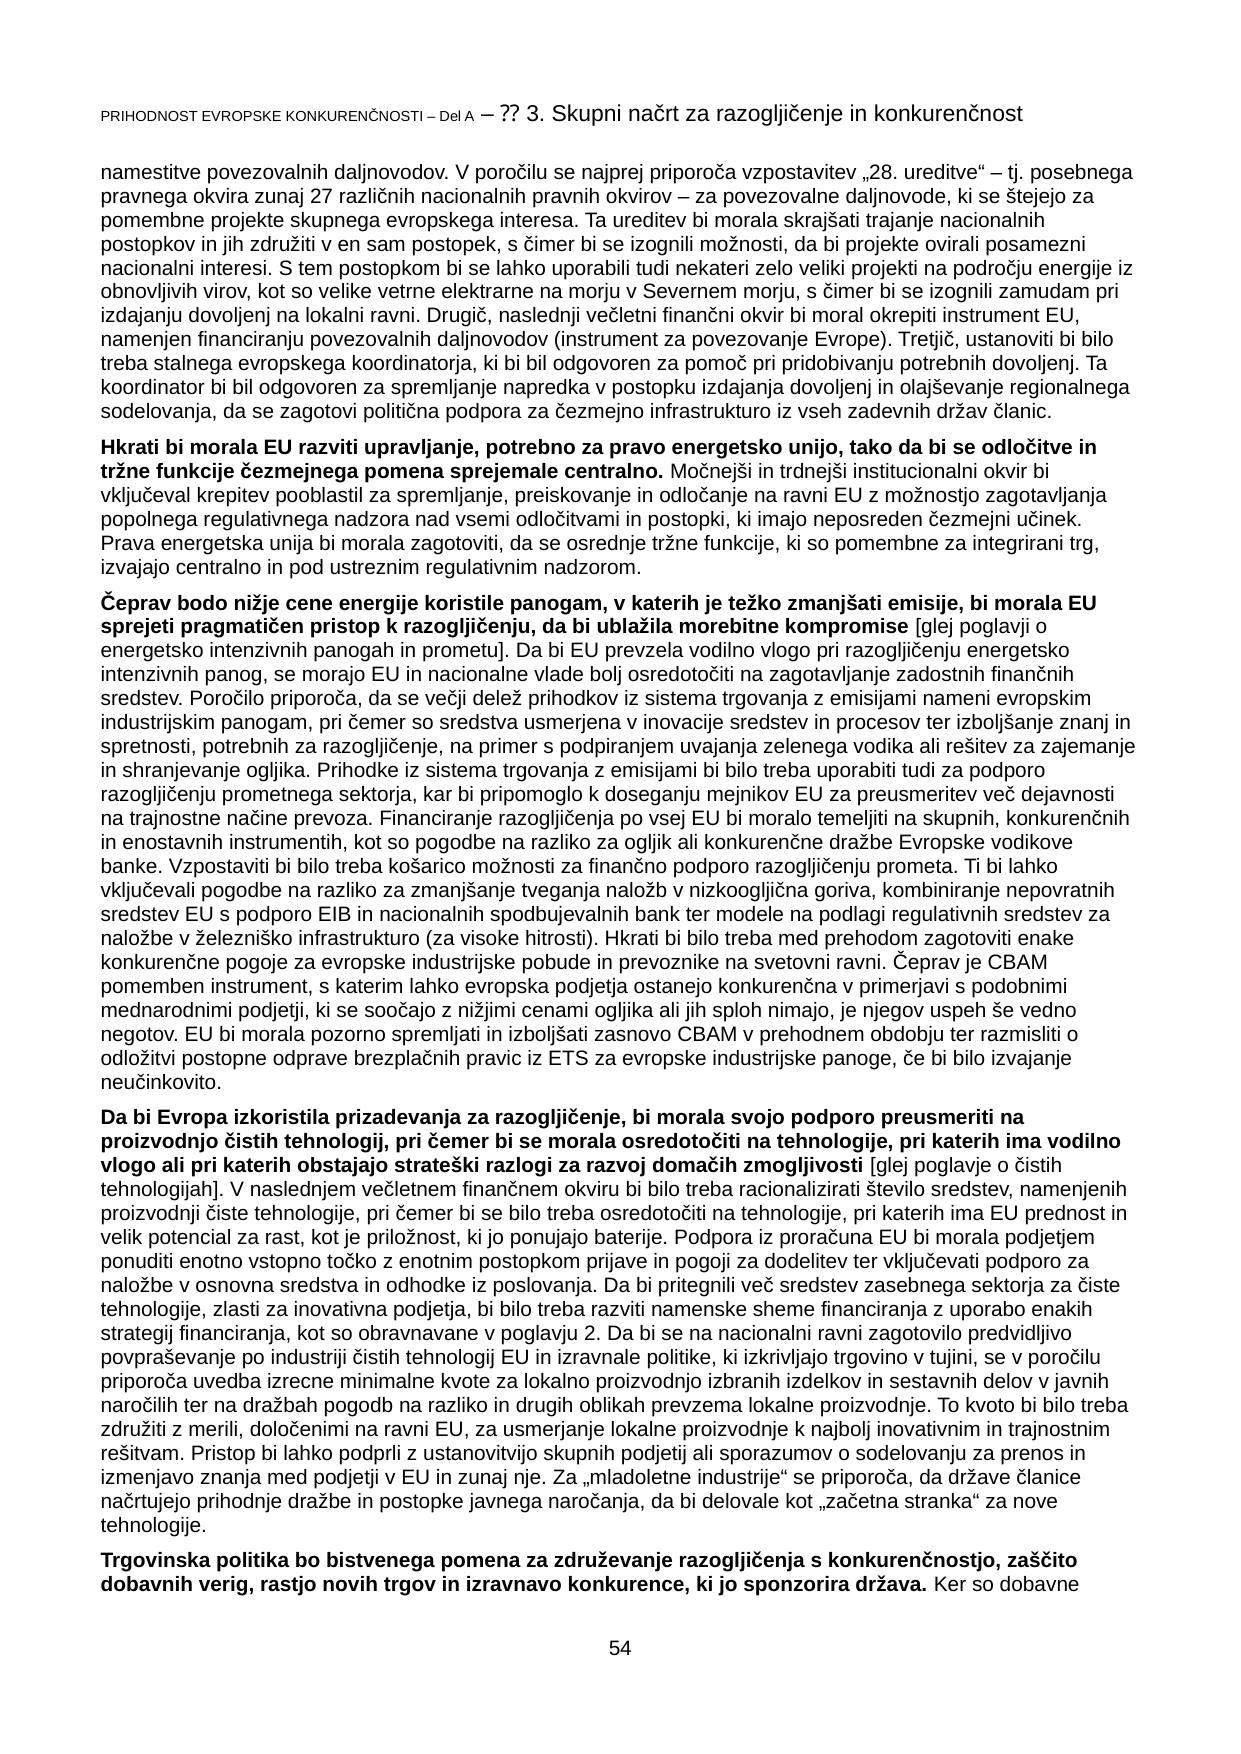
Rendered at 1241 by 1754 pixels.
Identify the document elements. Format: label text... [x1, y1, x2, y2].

text Hkrati bi morala EU razviti upravljanje, potrebno za pravo energetsko unijo, tako da bi se odločitve in tržne funkcije čezmejnega pomena sprejemale centralno. Močnejši in trdnejši institucionalni okvir bi vključeval krepitev pooblastil za spremljanje, preiskovanje in odločanje na ravni EU z možnostjo zagotavljanja popolnega regulativnega nadzora nad vsemi odločitvami in postopki, ki imajo neposreden čezmejni učinek. Prava energetska unija bi morala zagotoviti, da se osrednje tržne funkcije, ki so pomembne za integrirani trg, izvajajo centralno in pod ustreznim regulativnim nadzorom. [100, 435, 1140, 578]
text Čeprav bodo nižje cene energije koristile panogam, v katerih je težko zmanjšati emisije, bi morala EU sprejeti pragmatičen pristop k razogljičenju, da bi ublažila morebitne kompromise [glej poglavji o energetsko intenzivnih panogah in prometu]. Da bi EU prevzela vodilno vlogo pri razogljičenju energetsko intenzivnih panog, se morajo EU in nacionalne vlade bolj osredotočiti na zagotavljanje zadostnih finančnih sredstev. Poročilo priporoča, da se večji delež prihodkov iz sistema trgovanja z emisijami nameni evropskim industrijskim panogam, pri čemer so sredstva usmerjena v inovacije sredstev in procesov ter izboljšanje znanj in spretnosti, potrebnih za razogljičenje, na primer s podpiranjem uvajanja zelenega vodika ali rešitev za zajemanje in shranjevanje ogljika. Prihodke iz sistema trgovanja z emisijami bi bilo treba uporabiti tudi za podporo razogljičenju prometnega sektorja, kar bi pripomoglo k doseganju mejnikov EU za preusmeritev več dejavnosti na trajnostne načine prevoza. Financiranje razogljičenja po vsej EU bi moralo temeljiti na skupnih, konkurenčnih in enostavnih instrumentih, kot so pogodbe na razliko za ogljik ali konkurenčne dražbe Evropske vodikove banke. Vzpostaviti bi bilo treba košarico možnosti za finančno podporo razogljičenju prometa. Ti bi lahko vključevali pogodbe na razliko za zmanjšanje tveganja naložb v nizkoogljična goriva, kombiniranje nepovratnih sredstev EU s podporo EIB in nacionalnih spodbujevalnih bank ter modele na podlagi regulativnih sredstev za naložbe v železniško infrastrukturo (za visoke hitrosti). Hkrati bi bilo treba med prehodom zagotoviti enake konkurenčne pogoje za evropske industrijske pobude in prevoznike na svetovni ravni. Čeprav je CBAM pomemben instrument, s katerim lahko evropska podjetja ostanejo konkurenčna v primerjavi s podobnimi mednarodnimi podjetji, ki se soočajo z nižjimi cenami ogljika ali jih sploh nimajo, je njegov uspeh še vedno negotov. EU bi morala pozorno spremljati in izboljšati zasnovo CBAM v prehodnem obdobju ter razmisliti o odložitvi postopne odprave brezplačnih pravic iz ETS za evropske industrijske panoge, če bi bilo izvajanje neučinkovito. [100, 590, 1140, 1093]
text Trgovinska politika bo bistvenega pomena za združevanje razogljičenja s konkurenčnostjo, zaščito dobavnih verig, rastjo novih trgov in izravnavo konkurence, ki jo sponzorira država. Ker so dobavne [100, 1548, 1140, 1596]
text Da bi Evropa izkoristila prizadevanja za razogljičenje, bi morala svojo podporo preusmeriti na proizvodnjo čistih tehnologij, pri čemer bi se morala osredotočiti na tehnologije, pri katerih ima vodilno vlogo ali pri katerih obstajajo strateški razlogi za razvoj domačih zmogljivosti [glej poglavje o čistih tehnologijah]. V naslednjem večletnem finančnem okviru bi bilo treba racionalizirati število sredstev, namenjenih proizvodnji čiste tehnologije, pri čemer bi se bilo treba osredotočiti na tehnologije, pri katerih ima EU prednost in velik potencial za rast, kot je priložnost, ki jo ponujajo baterije. Podpora iz proračuna EU bi morala podjetjem ponuditi enotno vstopno točko z enotnim postopkom prijave in pogoji za dodelitev ter vključevati podporo za naložbe v osnovna sredstva in odhodke iz poslovanja. Da bi pritegnili več sredstev zasebnega sektorja za čiste tehnologije, zlasti za inovativna podjetja, bi bilo treba razviti namenske sheme financiranja z uporabo enakih strategij financiranja, kot so obravnavane v poglavju 2. Da bi se na nacionalni ravni zagotovilo predvidljivo povpraševanje po industriji čistih tehnologij EU in izravnale politike, ki izkrivljajo trgovino v tujini, se v poročilu priporoča uvedba izrecne minimalne kvote za lokalno proizvodnjo izbranih izdelkov in sestavnih delov v javnih naročilih ter na dražbah pogodb na razliko in drugih oblikah prevzema lokalne proizvodnje. To kvoto bi bilo treba združiti z merili, določenimi na ravni EU, za usmerjanje lokalne proizvodnje k najbolj inovativnim in trajnostnim rešitvam. Pristop bi lahko podprli z ustanovitvijo skupnih podjetij ali sporazumov o sodelovanju za prenos in izmenjavo znanja med podjetji v EU in zunaj nje. Za „mladoletne industrije“ se priporoča, da države članice načrtujejo prihodnje dražbe in postopke javnega naročanja, da bi delovale kot „začetna stranka“ za nove tehnologije. [100, 1105, 1140, 1536]
text namestitve povezovalnih daljnovodov. V poročilu se najprej priporoča vzpostavitev „28. ureditve“ – tj. posebnega pravnega okvira zunaj 27 različnih nacionalnih pravnih okvirov – za povezovalne daljnovode, ki se štejejo za pomembne projekte skupnega evropskega interesa. Ta ureditev bi morala skrajšati trajanje nacionalnih postopkov in jih združiti v en sam postopek, s čimer bi se izognili možnosti, da bi projekte ovirali posamezni nacionalni interesi. S tem postopkom bi se lahko uporabili tudi nekateri zelo veliki projekti na področju energije iz obnovljivih virov, kot so velike vetrne elektrarne na morju v Severnem morju, s čimer bi se izognili zamudam pri izdajanju dovoljenj na lokalni ravni. Drugič, naslednji večletni finančni okvir bi moral okrepiti instrument EU, namenjen financiranju povezovalnih daljnovodov (instrument za povezovanje Evrope). Tretjič, ustanoviti bi bilo treba stalnega evropskega koordinatorja, ki bi bil odgovoren za pomoč pri pridobivanju potrebnih dovoljenj. Ta koordinator bi bil odgovoren za spremljanje napredka v postopku izdajanja dovoljenj in olajševanje regionalnega sodelovanja, da se zagotovi politična podpora za čezmejno infrastrukturo iz vseh zadevnih držav članic. [100, 159, 1140, 423]
